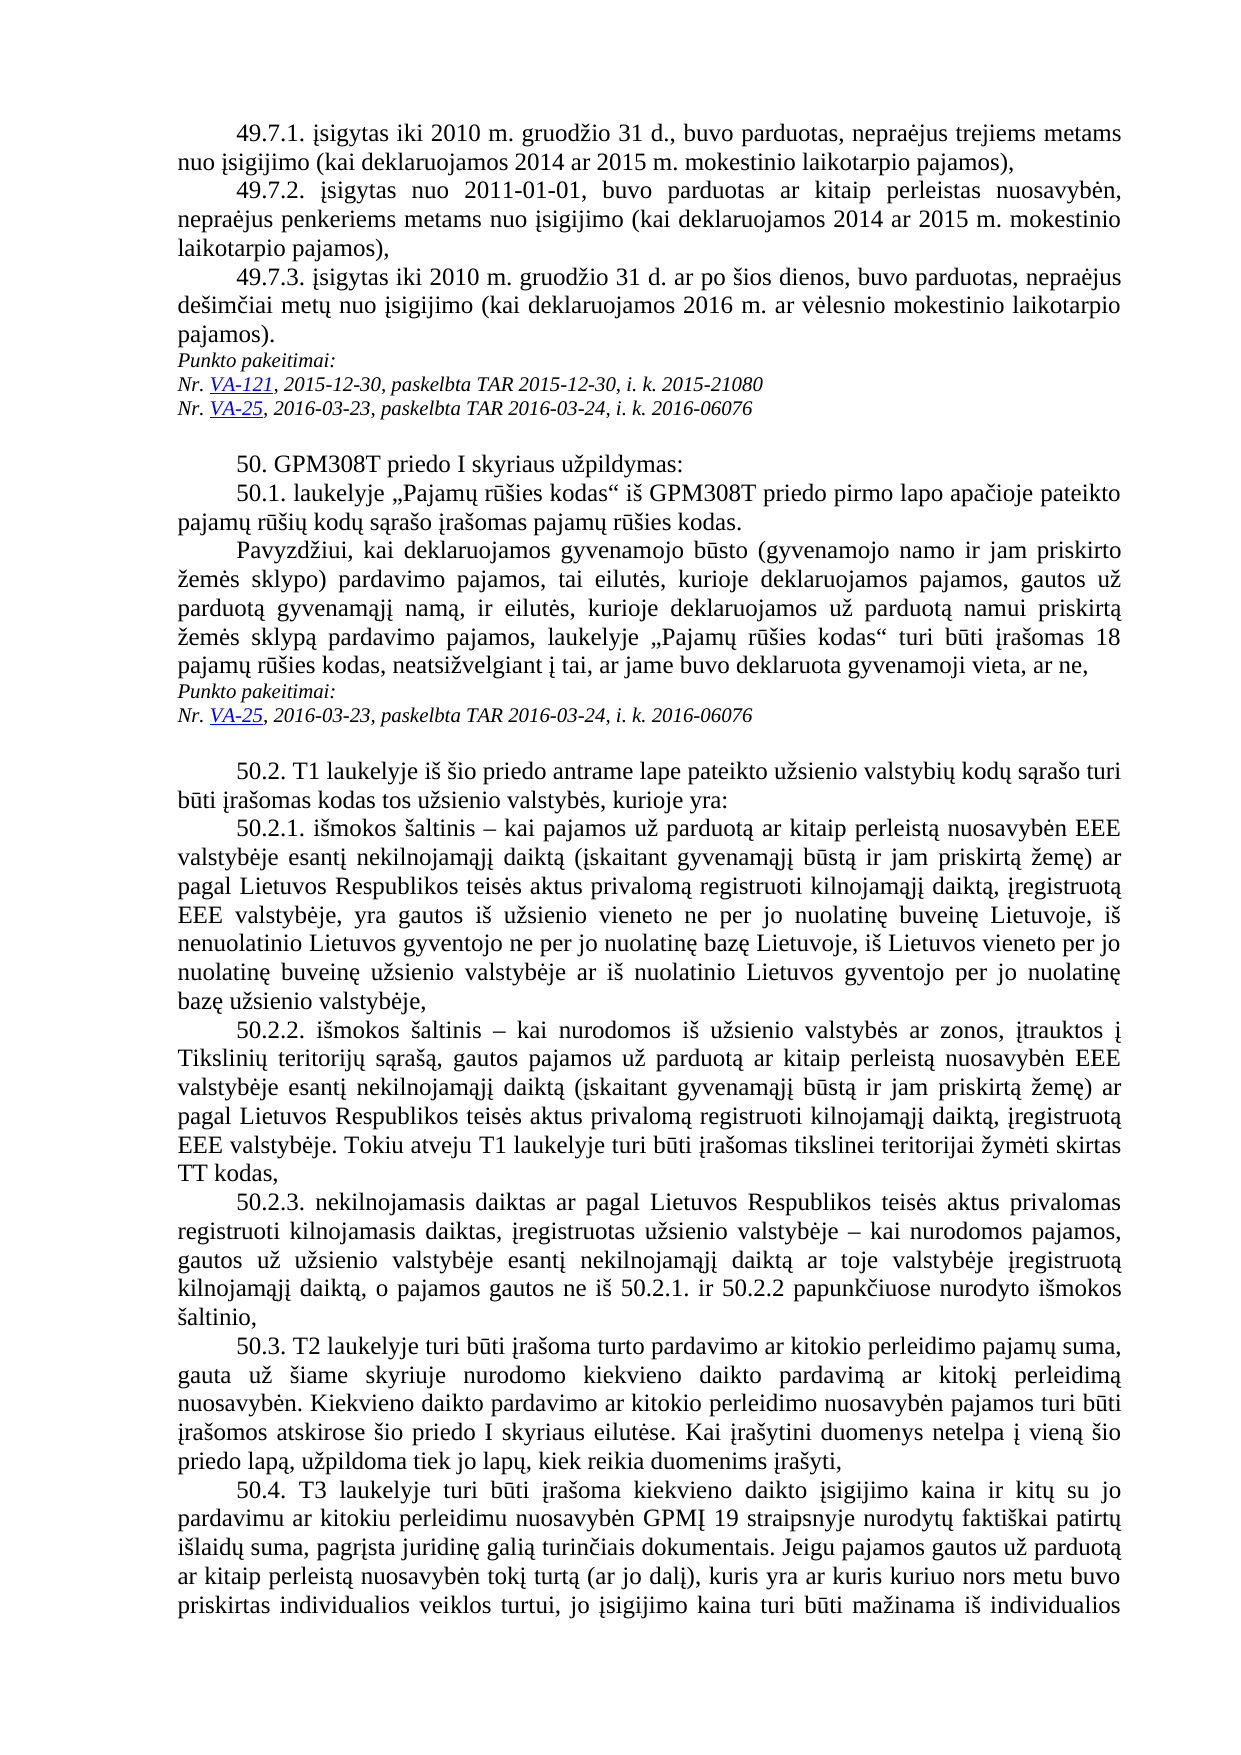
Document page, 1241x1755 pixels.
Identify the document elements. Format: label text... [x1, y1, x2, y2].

text Nr. VA-25, 2016-03-23, paskelbta TAR 2016-03-24, i. k. 2016-06076 [177, 703, 1122, 727]
text Punkto pakeitimai: [177, 348, 1122, 372]
text 50.3. T2 laukelyje turi būti įrašoma turto pardavimo ar kitokio perleidimo pajamų suma, gauta už šiame skyriuje nurodomo kiekvieno daikto pardavimą ar kitokį perleidimą nuosavybėn. Kiekvieno daikto pardavimo ar kitokio perleidimo nuosavybėn pajamos turi būti įrašomos atskirose šio priedo I skyriaus eilutėse. Kai įrašytini duomenys netelpa į vieną šio priedo lapą, užpildoma tiek jo lapų, kiek reikia duomenims įrašyti, [177, 1331, 1122, 1475]
text 50.2. T1 laukelyje iš šio priedo antrame lape pateikto užsienio valstybių kodų sąrašo turi būti įrašomas kodas tos užsienio valstybės, kurioje yra: [177, 756, 1122, 813]
text Pavyzdžiui, kai deklaruojamos gyvenamojo būsto (gyvenamojo namo ir jam priskirto žemės sklypo) pardavimo pajamos, tai eilutės, kurioje deklaruojamos pajamos, gautos už parduotą gyvenamąjį namą, ir eilutės, kurioje deklaruojamos už parduotą namui priskirtą žemės sklypą pardavimo pajamos, laukelyje „Pajamų rūšies kodas“ turi būti įrašomas 18 pajamų rūšies kodas, neatsižvelgiant į tai, ar jame buvo deklaruota gyvenamoji vieta, ar ne, [177, 535, 1122, 679]
text 50.2.2. išmokos šaltinis – kai nurodomos iš užsienio valstybės ar zonos, įtrauktos į Tikslinių teritorijų sąrašą, gautos pajamos už parduotą ar kitaip perleistą nuosavybėn EEE valstybėje esantį nekilnojamąjį daiktą (įskaitant gyvenamąjį būstą ir jam priskirtą žemę) ar pagal Lietuvos Respublikos teisės aktus privalomą registruoti kilnojamąjį daiktą, įregistruotą EEE valstybėje. Tokiu atveju T1 laukelyje turi būti įrašomas tikslinei teritorijai žymėti skirtas TT kodas, [177, 1015, 1122, 1187]
text 49.7.2. įsigytas nuo 2011-01-01, buvo parduotas ar kitaip perleistas nuosavybėn, nepraėjus penkeriems metams nuo įsigijimo (kai deklaruojamos 2014 ar 2015 m. mokestinio laikotarpio pajamos), [177, 176, 1122, 262]
text 49.7.1. įsigytas iki 2010 m. gruodžio 31 d., buvo parduotas, nepraėjus trejiems metams nuo įsigijimo (kai deklaruojamos 2014 ar 2015 m. mokestinio laikotarpio pajamos), [177, 118, 1122, 176]
text 50.2.1. išmokos šaltinis – kai pajamos už parduotą ar kitaip perleistą nuosavybėn EEE valstybėje esantį nekilnojamąjį daiktą (įskaitant gyvenamąjį būstą ir jam priskirtą žemę) ar pagal Lietuvos Respublikos teisės aktus privalomą registruoti kilnojamąjį daiktą, įregistruotą EEE valstybėje, yra gautos iš užsienio vieneto ne per jo nuolatinę buveinę Lietuvoje, iš nenuolatinio Lietuvos gyventojo ne per jo nuolatinę bazę Lietuvoje, iš Lietuvos vieneto per jo nuolatinę buveinę užsienio valstybėje ar iš nuolatinio Lietuvos gyventojo per jo nuolatinę bazę užsienio valstybėje, [177, 813, 1122, 1015]
text 50.1. laukelyje „Pajamų rūšies kodas“ iš GPM308T priedo pirmo lapo apačioje pateikto pajamų rūšių kodų sąrašo įrašomas pajamų rūšies kodas. [177, 478, 1122, 535]
text Punkto pakeitimai: [177, 679, 1122, 703]
text 50. GPM308T priedo I skyriaus užpildymas: [177, 449, 1122, 478]
text 50.2.3. nekilnojamasis daiktas ar pagal Lietuvos Respublikos teisės aktus privalomas registruoti kilnojamasis daiktas, įregistruotas užsienio valstybėje – kai nurodomos pajamos, gautos už užsienio valstybėje esantį nekilnojamąjį daiktą ar toje valstybėje įregistruotą kilnojamąjį daiktą, o pajamos gautos ne iš 50.2.1. ir 50.2.2 papunkčiuose nurodyto išmokos šaltinio, [177, 1187, 1122, 1331]
text Nr. VA-25, 2016-03-23, paskelbta TAR 2016-03-24, i. k. 2016-06076 [177, 396, 1122, 420]
text Nr. VA-121, 2015-12-30, paskelbta TAR 2015-12-30, i. k. 2015-21080 [177, 372, 1122, 396]
text 49.7.3. įsigytas iki 2010 m. gruodžio 31 d. ar po šios dienos, buvo parduotas, nepraėjus dešimčiai metų nuo įsigijimo (kai deklaruojamos 2016 m. ar vėlesnio mokestinio laikotarpio pajamos). [177, 262, 1122, 348]
text 50.4. T3 laukelyje turi būti įrašoma kiekvieno daikto įsigijimo kaina ir kitų su jo pardavimu ar kitokiu perleidimu nuosavybėn GPMĮ 19 straipsnyje nurodytų faktiškai patirtų išlaidų suma, pagrįsta juridinę galią turinčiais dokumentais. Jeigu pajamos gautos už parduotą ar kitaip perleistą nuosavybėn tokį turtą (ar jo dalį), kuris yra ar kuris kuriuo nors metu buvo priskirtas individualios veiklos turtui, jo įsigijimo kaina turi būti mažinama iš individualios [177, 1475, 1122, 1618]
